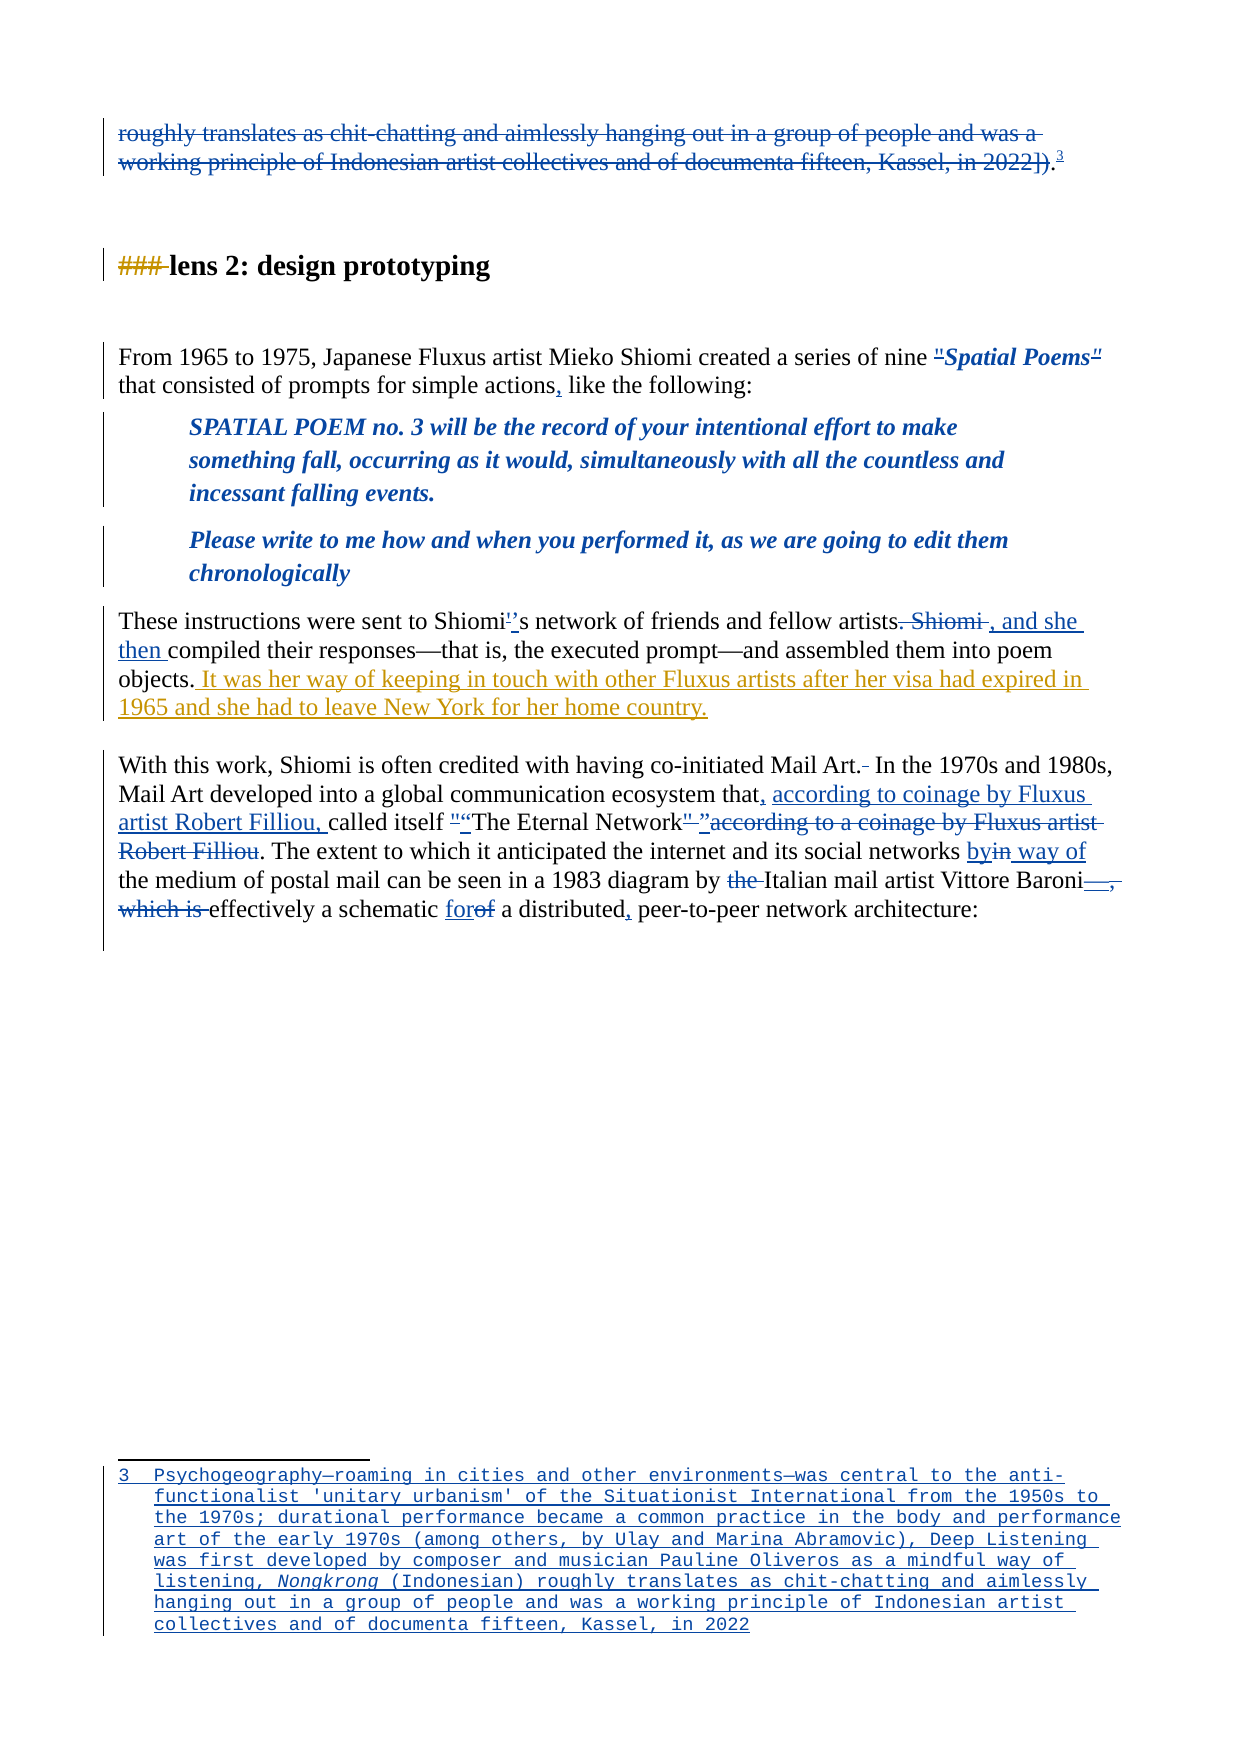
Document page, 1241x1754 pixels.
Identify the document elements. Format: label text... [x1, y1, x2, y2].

subtitle From 1965 to 1975, Japanese Fluxus artist Mieko Shiomi created a series of nine Spatial Poems that consisted of prompts for simple actions, like the following: [118, 342, 1122, 399]
text With this work, Shiomi is often credited with having co-initiated Mail Art. In the 1970s and 1980s, Mail Art developed into a global communication ecosystem that, according to coinage by Fluxus artist Robert Filliou, called itself “The Eternal Network”. The extent to which it anticipated the internet and its social networks by way of the medium of postal mail can be seen in a 1983 diagram by Italian mail artist Vittore Baroni—effectively a schematic for a distributed, peer-to-peer network architecture: [118, 750, 1122, 922]
text These instructions were sent to Shiomi’s network of friends and fellow artists, and she then compiled their responses—that is, the executed prompt—and assembled them into poem objects. It was her way of keeping in touch with other Fluxus artists after her visa had expired in 1965 and she had to leave New York for her home country. [118, 606, 1122, 721]
text In the 20th and 21st centuries, a great deal of objects, devices, and technologies (including social technologies such as psychogeography, durational performance, deep listening, and nongkrong) created by artists have occurred accidentally and exist outside of established science and technology. [118, 118, 1122, 176]
text Psychogeography—roaming in cities and other environments—was central to the anti-functionalist 'unitary urbanism' of the Situationist International from the 1950s to the 1970s; durational performance became a common practice in the body and performance art of the early 1970s (among others, by Ulay and Marina Abramovic), Deep Listening was first developed by composer and musician Pauline Oliveros as a mindful way of listening, Nongkrong (Indonesian) roughly translates as chit-chatting and aimlessly hanging out in a group of people and was a working principle of Indonesian artist collectives and of documenta fifteen, Kassel, in 2022 [118, 1466, 1122, 1636]
subtitle lens 2: design prototyping [118, 248, 1122, 315]
text Please write to me how and when you performed it, as we are going to edit them chronologically [189, 526, 1051, 587]
text SPATIAL POEM no. 3 will be the record of your intentional effort to make something fall, occurring as it would, simultaneously with all the countless and incessant falling events. [189, 412, 1051, 507]
